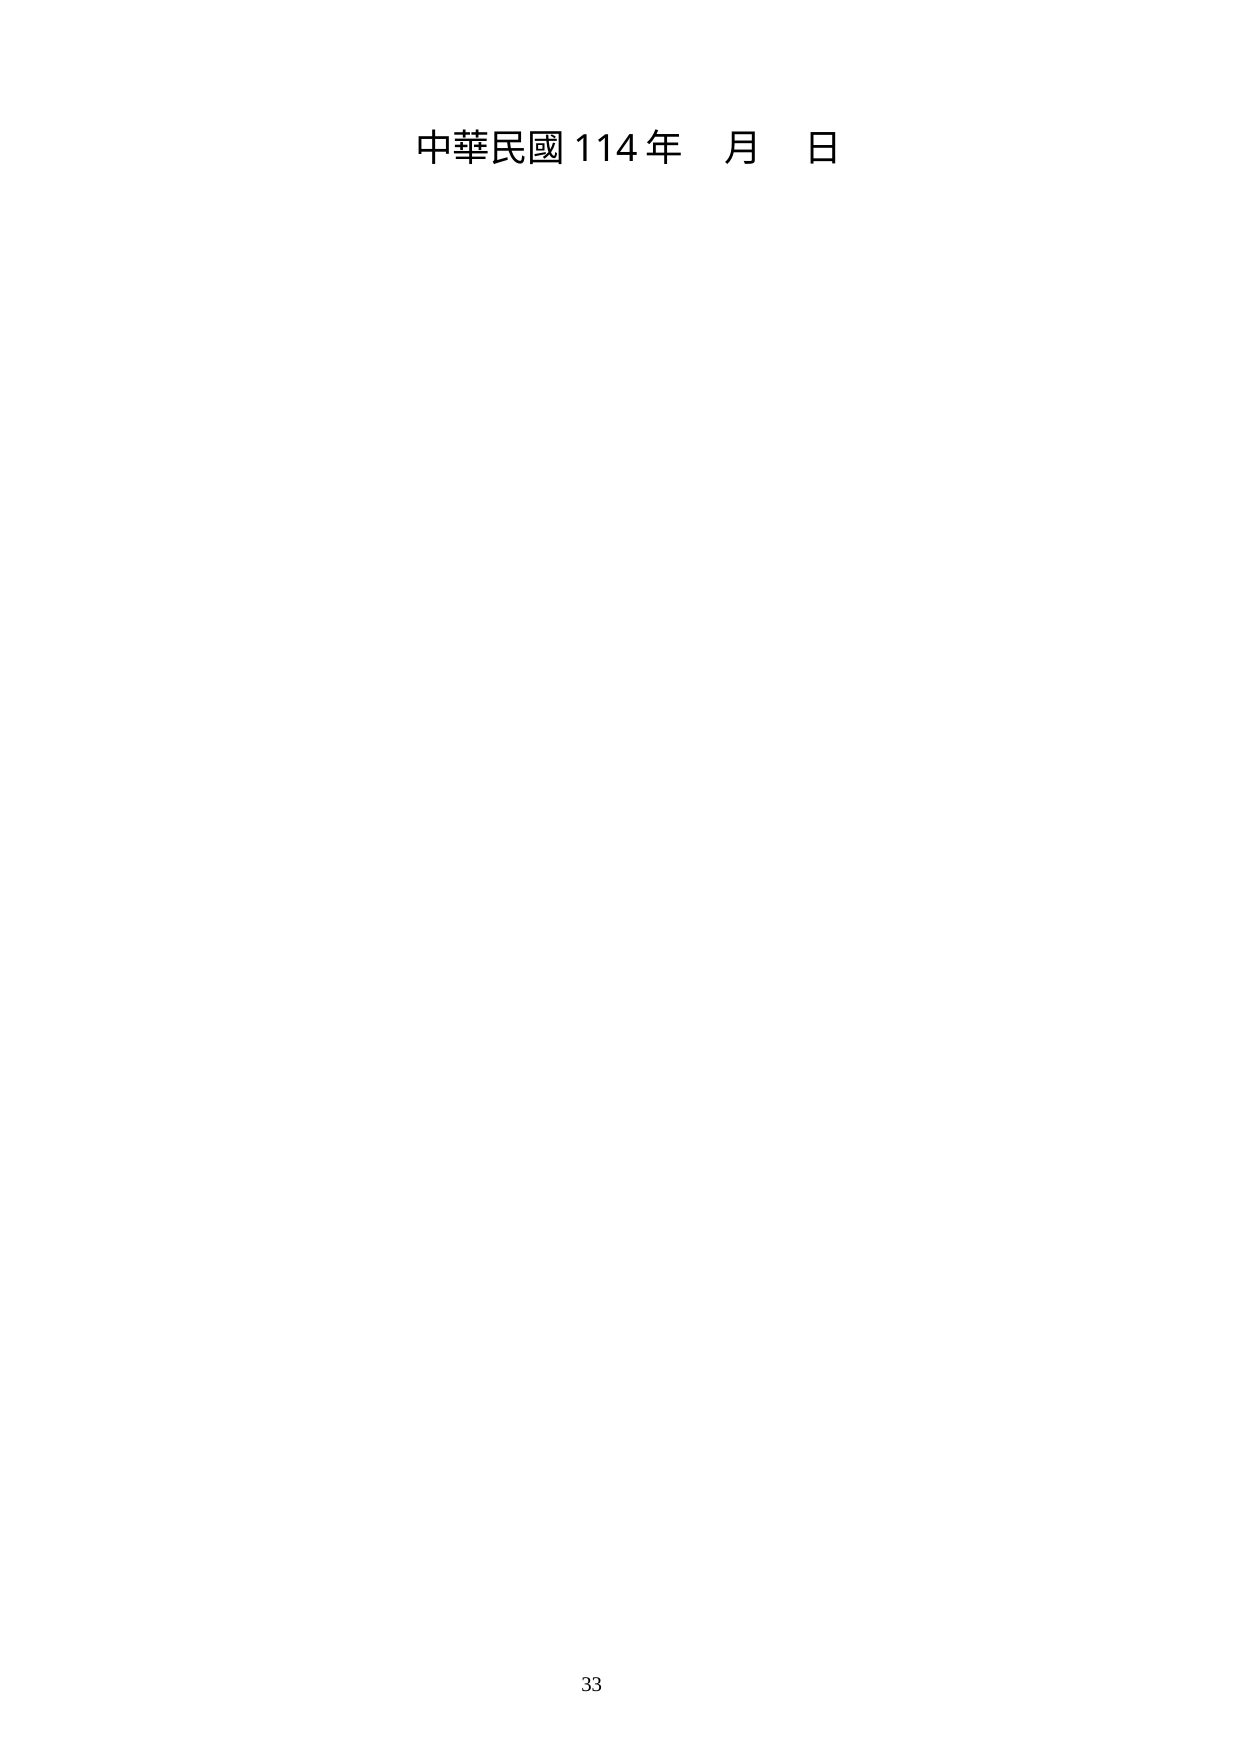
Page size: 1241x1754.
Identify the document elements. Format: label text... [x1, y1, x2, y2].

text 中華民國 114年 月 日 [112, 103, 1144, 166]
